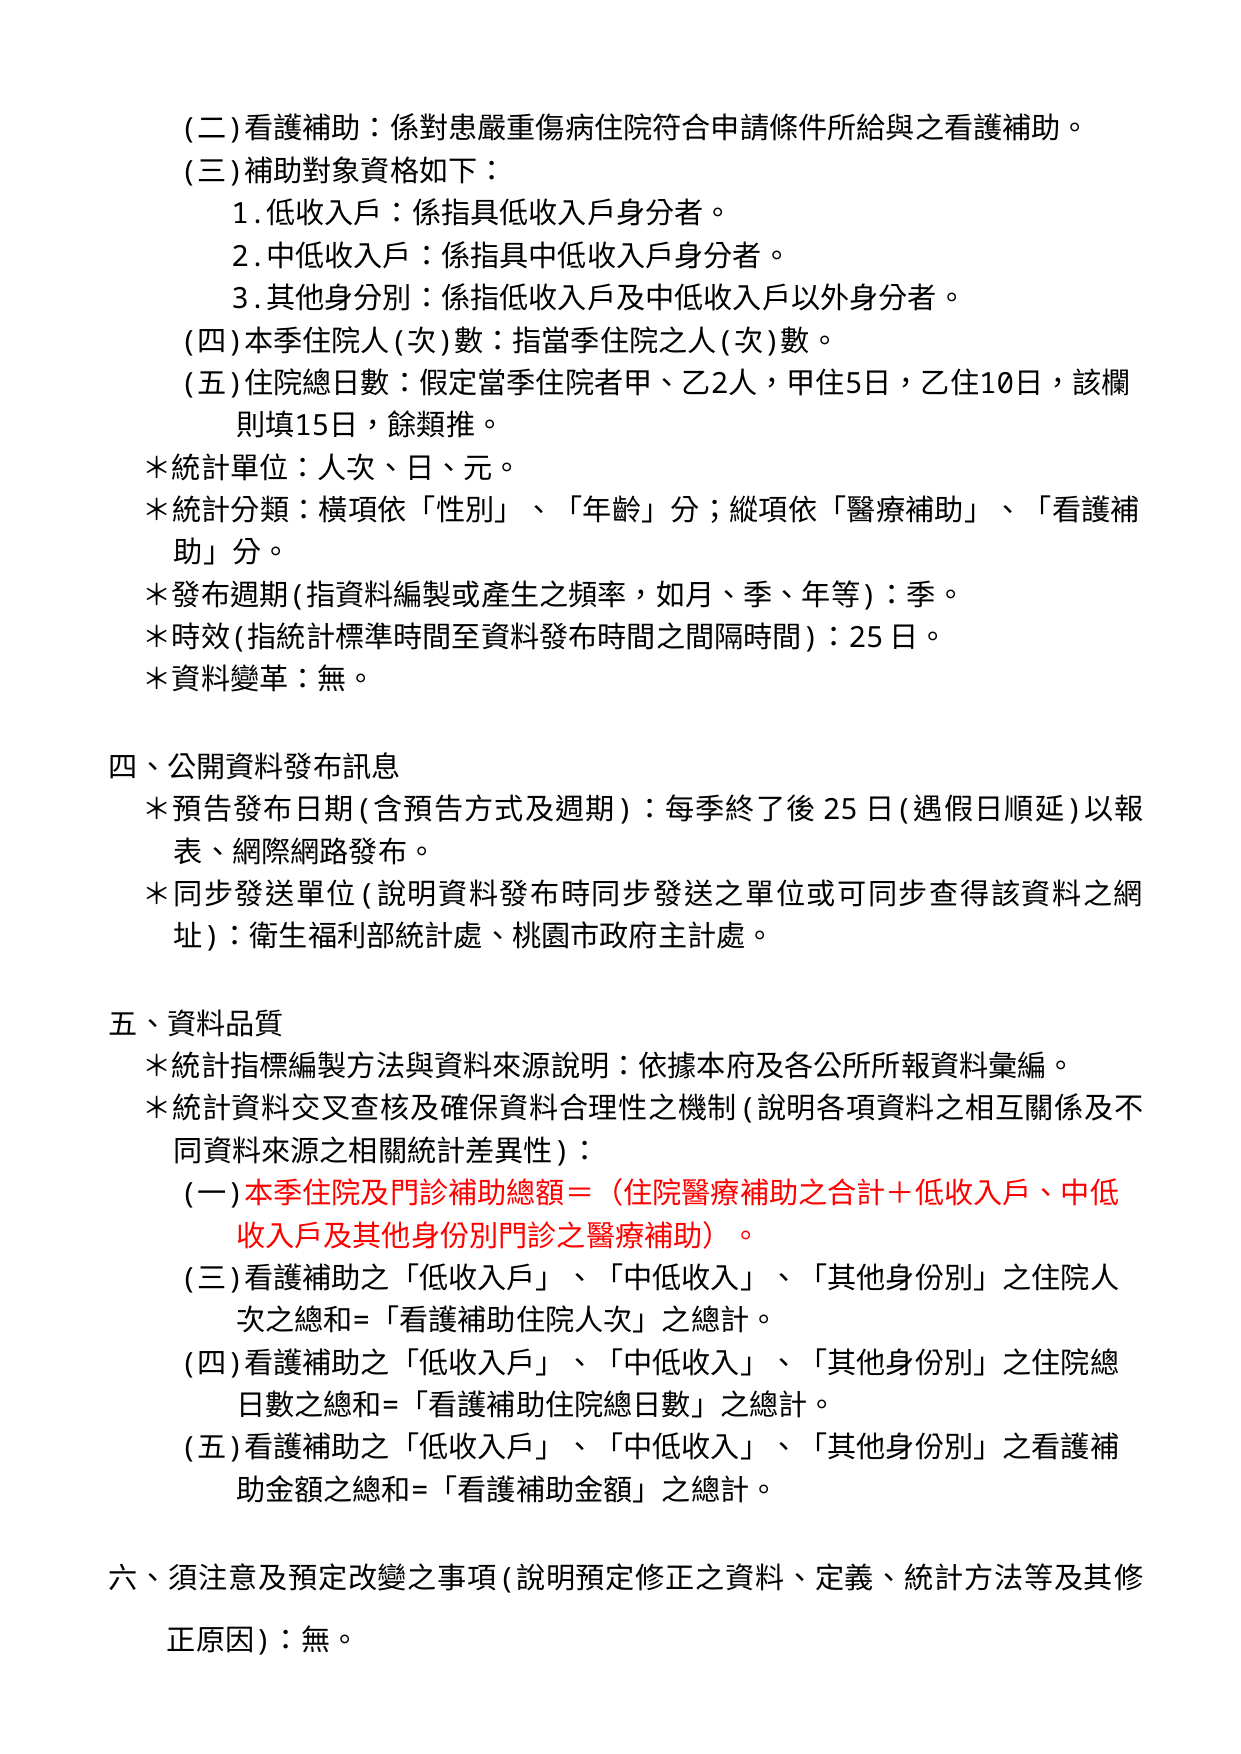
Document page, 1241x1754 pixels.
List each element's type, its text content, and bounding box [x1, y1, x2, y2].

table_header 統計資料背景說明 資料種類：社會救助統計 資料項目：桃園市辦理社會救助醫療及看護補助概況 一、發布及編製機關單位 ＊發布機關、單位：桃園市政府社會局會計室 ＊編製單位：桃園市政府社會局社會救助科 ＊聯絡電話：(03)3322101#6444 ＊傳真：(03)3348721 ＊電子信箱：10075291@mail.tycg.gov.tw 二、發布形式 ＊口頭： ( )記者會或說明會 ＊書面： ( )新聞稿 ( )報表 ( )書刊，刊名： ＊電子媒體： ( )線上書刊及資料庫， 網址： ( )磁片 ( )光碟片 (√)其他 Open Document File (odf)、Portable Document Format (pdf) 或Excel檔案。 三、資料範圍、週期及時效 ＊統計地區範圍及對象：凡本府依本市醫療補助辦法辦理之醫療補助均為統計對象。 ＊統計標準時間：第1季以1至3月、第2季以4至6月、第3季以7至9月、第4季以10至12月之事實為準。 ＊統計項目定義： (一)醫療補助：依社會救助法第18條規定對一般民眾患嚴重傷病無法負擔醫療費用者，可向戶籍所在地主管機關申請醫療補助(參加全民健康保險可取得之醫療給付者，不得再申請醫療補助) 。 (二)看護補助：係對患嚴重傷病住院符合申請條件所給與之看護補助。 (三)補助對象資格如下： 1.低收入戶：係指具低收入戶身分者。 2.中低收入戶：係指具中低收入戶身分者。 3.其他身分別：係指低收入戶及中低收入戶以外身分者。 (四)本季住院人(次)數：指當季住院之人(次)數。 (五)住院總日數：假定當季住院者甲、乙2人，甲住5日，乙住10日，該欄則填15日，餘類推。 ＊統計單位：人次、日、元。 ＊統計分類：橫項依「性別」、「年齡」分；縱項依「醫療補助」、「看護補助」分。 ＊發布週期(指資料編製或產生之頻率，如月、季、年等)：季。 ＊時效(指統計標準時間至資料發布時間之間隔時間)：25日。 ＊資料變革：無。 四、公開資料發布訊息 ＊預告發布日期(含預告方式及週期)：每季終了後25日(遇假日順延)以報表、網際網路發布。 ＊同步發送單位(說明資料發布時同步發送之單位或可同步查得該資料之網址)：衛生福利部統計處、桃園市政府主計處。 五、資料品質 ＊統計指標編製方法與資料來源說明：依據本府及各公所所報資料彙編。 ＊統計資料交叉查核及確保資料合理性之機制(說明各項資料之相互關係及不同資料來源之相關統計差異性)： (一)本季住院及門診補助總額＝（住院醫療補助之合計＋低收入戶、中低收入戶及其他身份別門診之醫療補助）。 (三)看護補助之「低收入戶」、「中低收入」、「其他身份別」之住院人次之總和=「看護補助住院人次」之總計。 (四)看護補助之「低收入戶」、「中低收入」、「其他身份別」之住院總日數之總和=「看護補助住院總日數」之總計。 (五)看護補助之「低收入戶」、「中低收入」、「其他身份別」之看護補助金額之總和=「看護補助金額」之總計。 六、須注意及預定改變之事項(說明預定修正之資料、定義、統計方法等及其修正原因)：無。 七、其他事項：無。 [98, 105, 1155, 1659]
